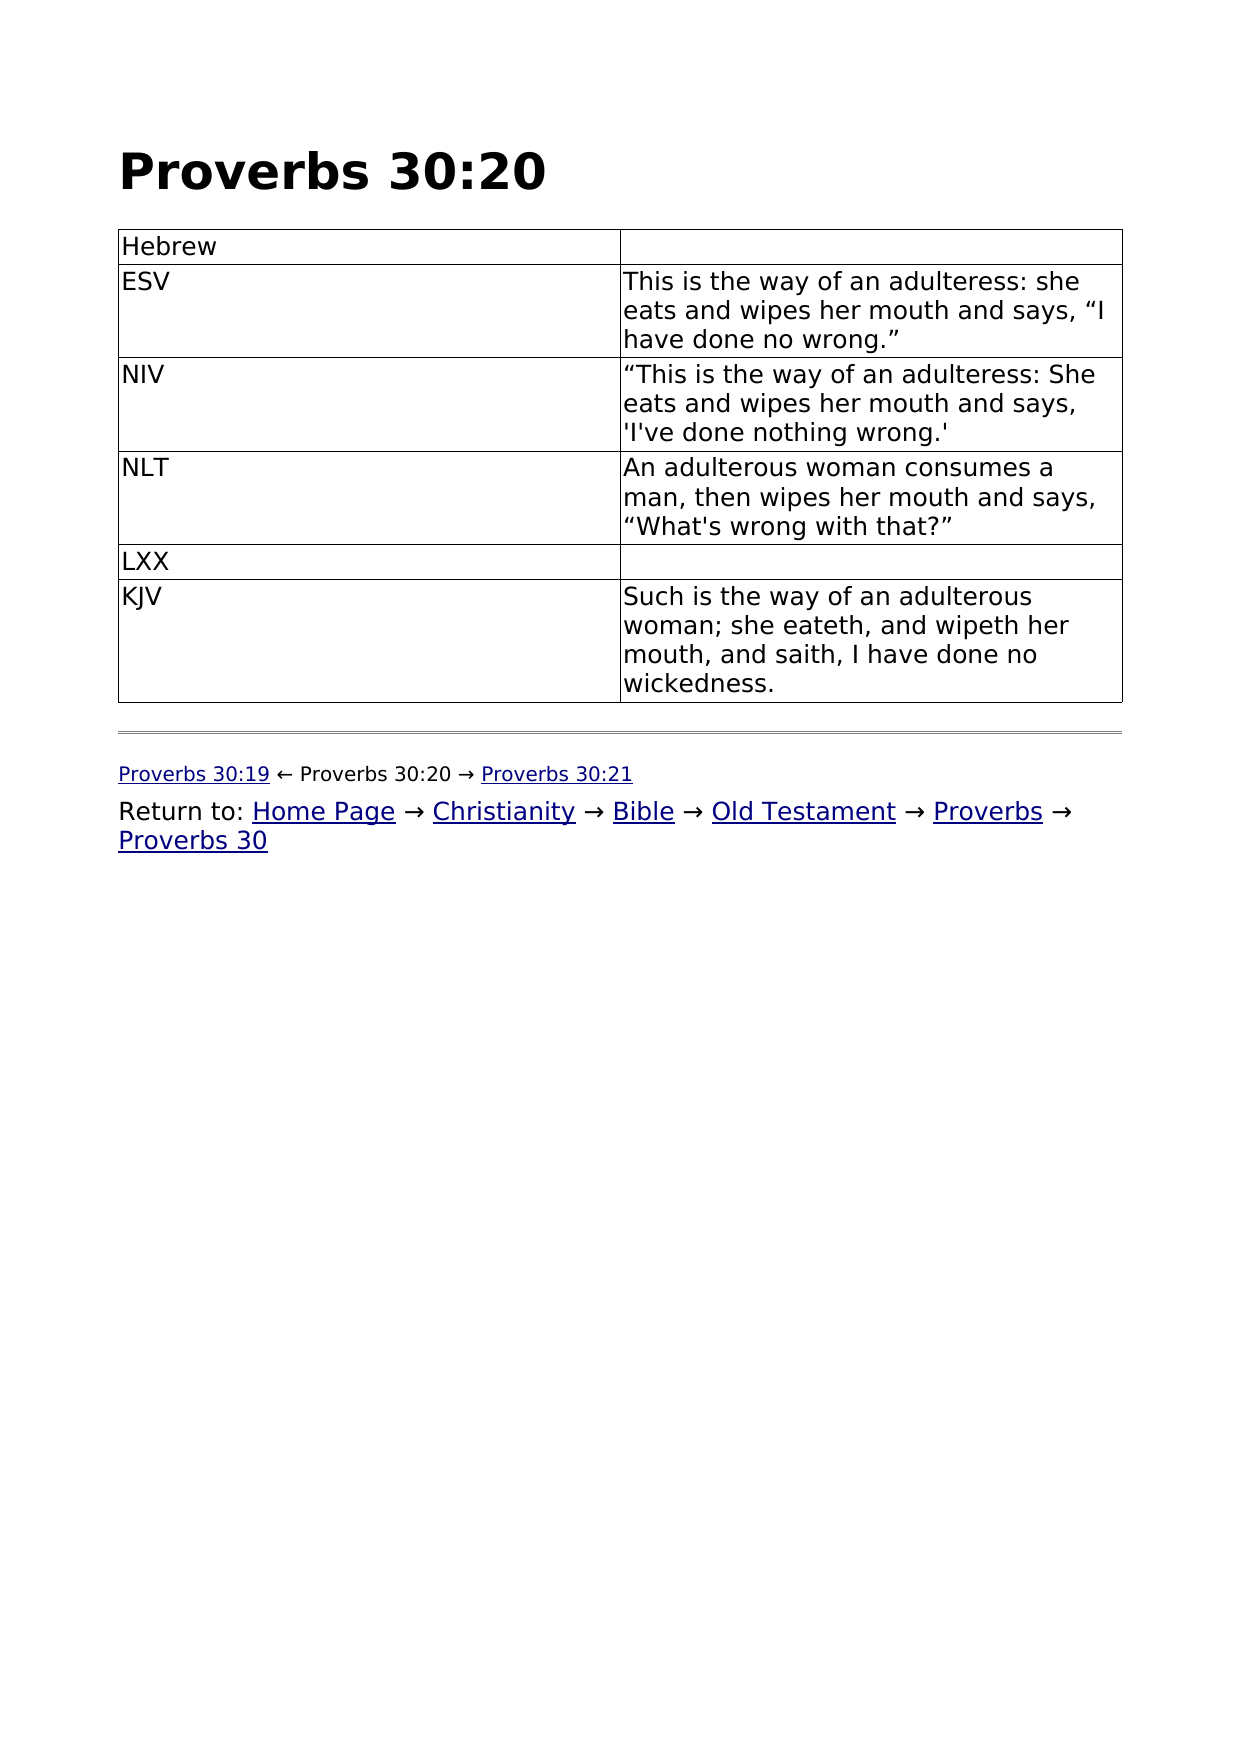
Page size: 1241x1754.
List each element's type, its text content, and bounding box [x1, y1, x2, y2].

table_header Hebrew [119, 230, 620, 264]
table_header [621, 230, 1122, 264]
table_cell “This is the way of an adulteress: She eats and wipes her mouth and says, 'I've done nothing wrong.' [621, 358, 1122, 451]
text Return to: Home Page → Christianity → Bible → Old Testament → Proverbs → Proverbs 30 [118, 797, 1122, 855]
table_cell This is the way of an adulteress: she eats and wipes her mouth and says, “I have done no wrong.” [621, 265, 1122, 357]
table_cell KJV [119, 580, 620, 702]
table_cell NIV [119, 358, 620, 451]
table_cell [621, 545, 1122, 579]
table_cell LXX [119, 545, 620, 579]
table_cell An adulterous woman consumes a man, then wipes her mouth and says, “What's wrong with that?” [621, 452, 1122, 544]
table_cell Such is the way of an adulterous woman; she eateth, and wipeth her mouth, and saith, I have done no wickedness. [621, 580, 1122, 702]
subtitle Proverbs 30:20 [118, 143, 1122, 201]
table_cell ESV [119, 265, 620, 357]
text Proverbs 30:19 ← Proverbs 30:20 → Proverbs 30:21 [118, 763, 1122, 797]
table_cell NLT [119, 452, 620, 544]
